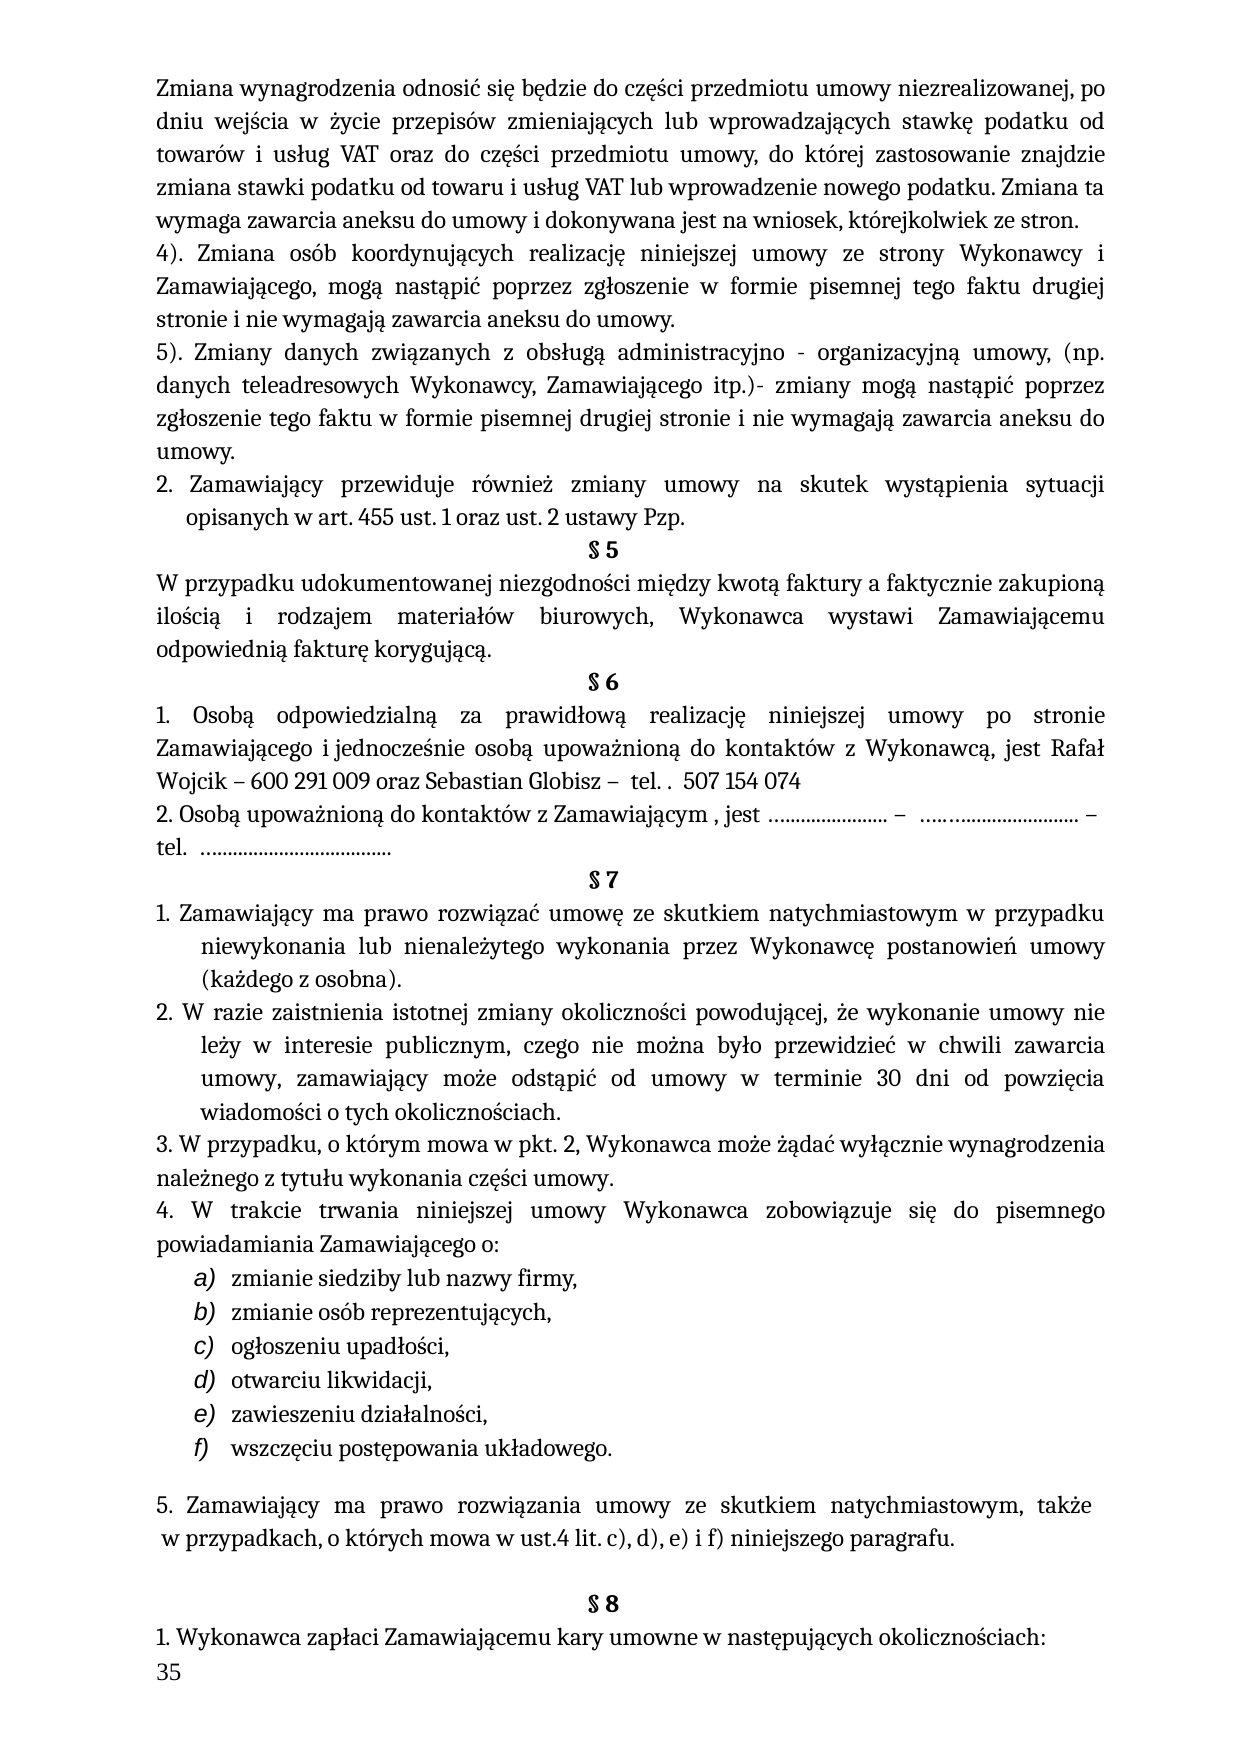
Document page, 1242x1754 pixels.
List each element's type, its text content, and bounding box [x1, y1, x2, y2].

text § 6 [99, 668, 1106, 697]
list zawieszeniu działalności, [194, 1399, 1106, 1428]
text 1. Osobą odpowiedzialną za prawidłową realizację niniejszej umowy po stronie Zamawiającego i jednocześnie osobą upoważnioną do kontaktów z Wykonawcą, jest Rafał Wojcik – 600 291 009 oraz Sebastian Globisz – tel. . 507 154 074 [99, 701, 1106, 796]
text § 8 [99, 1590, 1106, 1619]
list zmianie siedziby lub nazwy firmy, [194, 1262, 1106, 1292]
text 5). Zmiany danych związanych z obsługą administracyjno - organizacyjną umowy, (np. danych teleadresowych Wykonawcy, Zamawiającego itp.)- zmiany mogą nastąpić poprzez zgłoszenie tego faktu w formie pisemnej drugiej stronie i nie wymagają zawarcia aneksu do umowy. [156, 338, 1106, 466]
list otwarciu likwidacji, [194, 1365, 1106, 1394]
text Zmiana wynagrodzenia odnosić się będzie do części przedmiotu umowy niezrealizowanej, po dniu wejścia w życie przepisów zmieniających lub wprowadzających stawkę podatku od towarów i usług VAT oraz do części przedmiotu umowy, do której zastosowanie znajdzie zmiana stawki podatku od towaru i usług VAT lub wprowadzenie nowego podatku. Zmiana ta wymaga zawarcia aneksu do umowy i dokonywana jest na wniosek, którejkolwiek ze stron. [156, 74, 1106, 234]
text 2. Osobą upoważnioną do kontaktów z Zamawiającym , jest ….................... – …..…...................... – tel. ….................................. [99, 800, 1106, 862]
list zmianie osób reprezentujących, [194, 1297, 1106, 1326]
text 4. W trakcie trwania niniejszej umowy Wykonawca zobowiązuje się do pisemnego powiadamiania Zamawiającego o: [99, 1196, 1106, 1258]
text 2. W razie zaistnienia istotnej zmiany okoliczności powodującej, że wykonanie umowy nie leży w interesie publicznym, czego nie można było przewidzieć w chwili zawarcia umowy, zamawiający może odstąpić od umowy w terminie 30 dni od powzięcia wiadomości o tych okolicznościach. [156, 998, 1106, 1126]
list ogłoszeniu upadłości, [194, 1331, 1106, 1360]
list wszczęciu postępowania układowego. [194, 1433, 1106, 1462]
text 1. Zamawiający ma prawo rozwiązać umowę ze skutkiem natychmiastowym w przypadku niewykonania lub nienależytego wykonania przez Wykonawcę postanowień umowy (każdego z osobna). [156, 899, 1106, 994]
text 4). Zmiana osób koordynujących realizację niniejszej umowy ze strony Wykonawcy i Zamawiającego, mogą nastąpić poprzez zgłoszenie w formie pisemnej tego faktu drugiej stronie i nie wymagają zawarcia aneksu do umowy. [156, 239, 1106, 334]
text 5. Zamawiający ma prawo rozwiązania umowy ze skutkiem natychmiastowym, także w przypadkach, o których mowa w ust.4 lit. c), d), e) i f) niniejszego paragrafu. [156, 1491, 1106, 1553]
text § 5 [99, 536, 1106, 565]
text 3. W przypadku, o którym mowa w pkt. 2, Wykonawca może żądać wyłącznie wynagrodzenia należnego z tytułu wykonania części umowy. [99, 1130, 1106, 1192]
text 1. Wykonawca zapłaci Zamawiającemu kary umowne w następujących okolicznościach: [99, 1623, 1106, 1652]
text 2. Zamawiający przewiduje również zmiany umowy na skutek wystąpienia sytuacji opisanych w art. 455 ust. 1 oraz ust. 2 ustawy Pzp. [156, 470, 1106, 532]
text § 7 [99, 866, 1106, 895]
text W przypadku udokumentowanej niezgodności między kwotą faktury a faktycznie zakupioną ilością i rodzajem materiałów biurowych, Wykonawca wystawi Zamawiającemu odpowiednią fakturę korygującą. [99, 569, 1106, 664]
